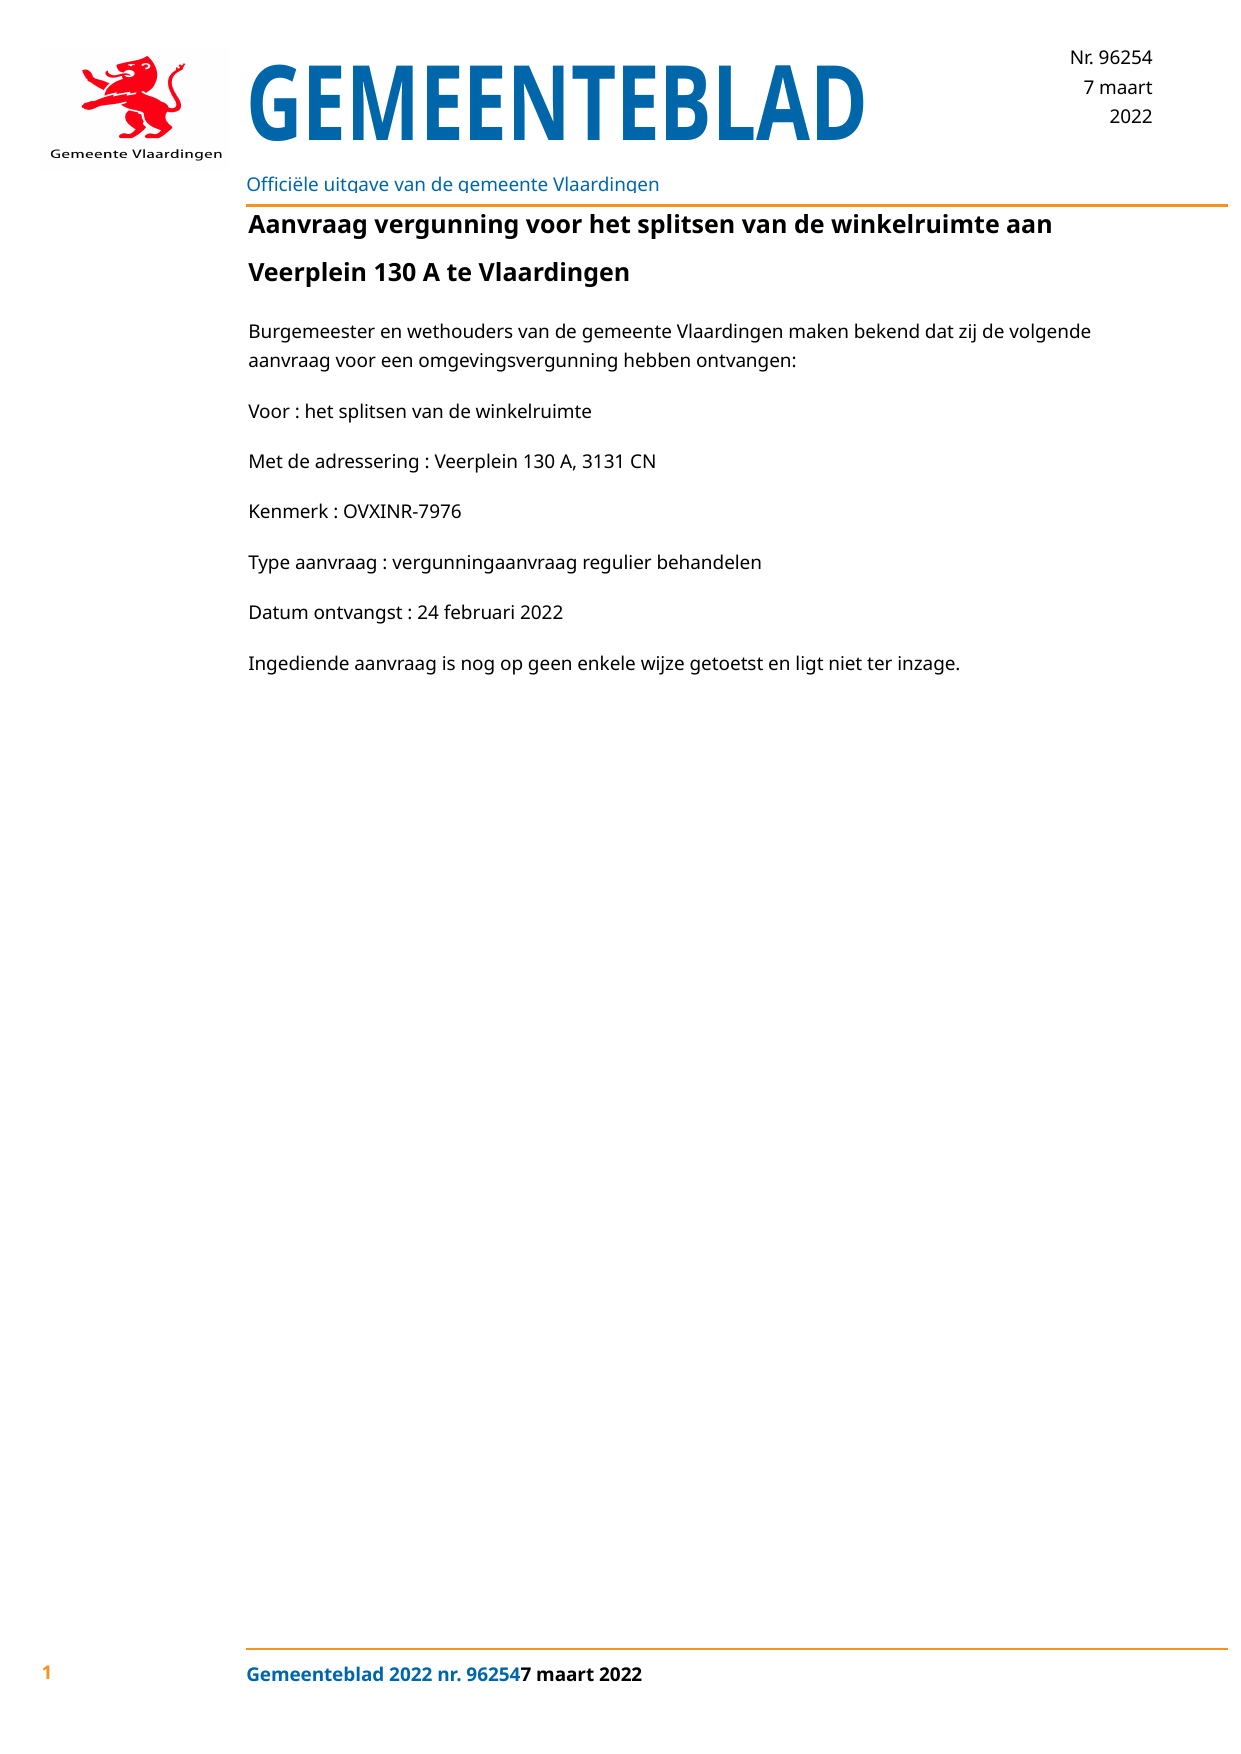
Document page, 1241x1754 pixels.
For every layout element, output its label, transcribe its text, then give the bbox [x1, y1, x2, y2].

text Datum ontvangst : 24 februari 2022 [248, 599, 1152, 625]
text Aanvraag vergunning voor het splitsen van de winkelruimte aan Veerplein 130 A te Vlaardingen [248, 207, 1152, 288]
picture [41, 47, 231, 172]
text Burgemeester en wethouders van de gemeente Vlaardingen maken bekend dat zij de volgende aanvraag voor een omgevingsvergunning hebben ontvangen: [248, 318, 1152, 373]
text Kenmerk : OVXINR-7976 [248, 499, 1152, 524]
text Type aanvraag : vergunningaanvraag regulier behandelen [248, 549, 1152, 575]
text Met de adressering : Veerplein 130 A, 3131 CN [248, 448, 1152, 474]
text Ingediende aanvraag is nog op geen enkele wijze getoetst en ligt niet ter inzage. [248, 650, 1152, 676]
text Voor : het splitsen van de winkelruimte [248, 398, 1152, 424]
